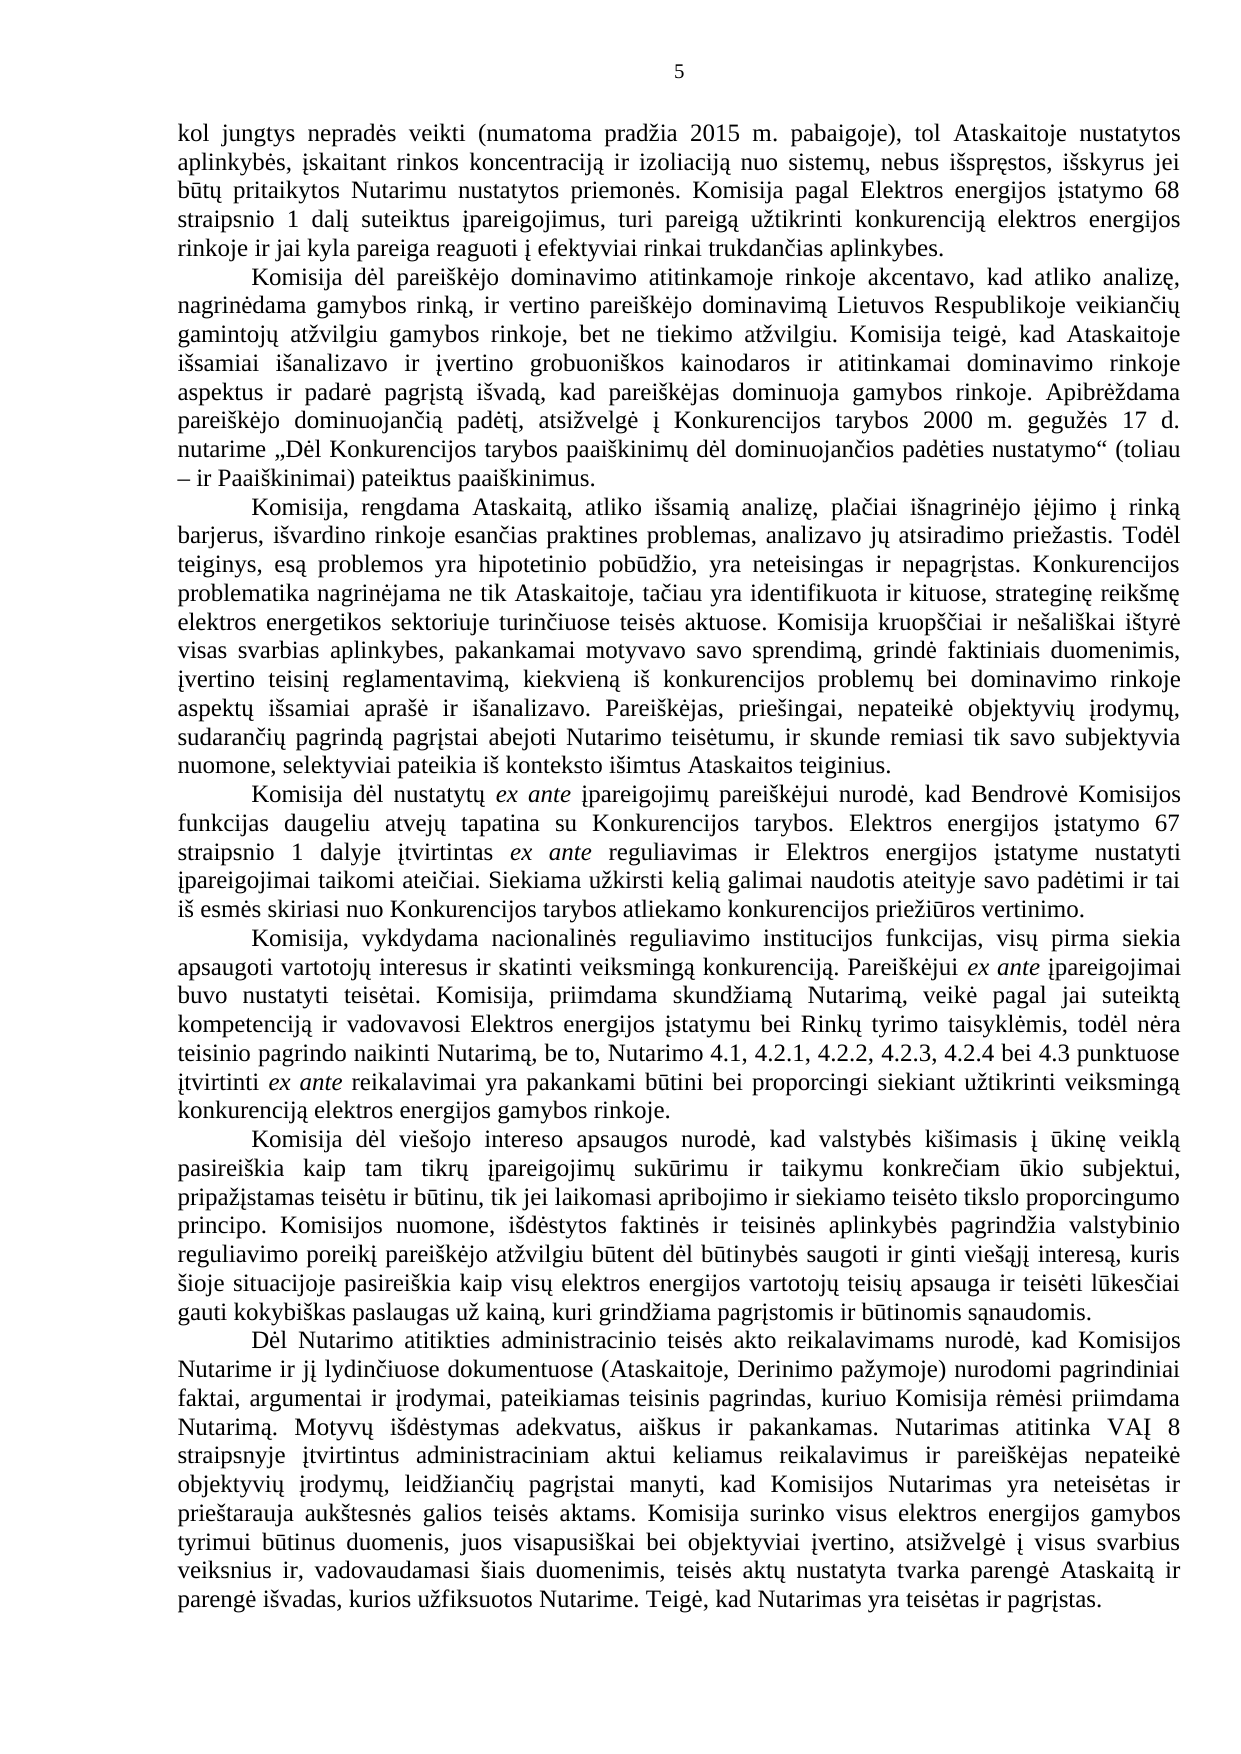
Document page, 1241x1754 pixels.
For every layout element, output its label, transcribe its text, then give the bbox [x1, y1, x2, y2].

text Komisija dėl nustatytų ex ante įpareigojimų pareiškėjui nurodė, kad Bendrovė Komisijos funkcijas daugeliu atvejų tapatina su Konkurencijos tarybos. Elektros energijos įstatymo 67 straipsnio 1 dalyje įtvirtintas ex ante reguliavimas ir Elektros energijos įstatyme nustatyti įpareigojimai taikomi ateičiai. Siekiama užkirsti kelią galimai naudotis ateityje savo padėtimi ir tai iš esmės skiriasi nuo Konkurencijos tarybos atliekamo konkurencijos priežiūros vertinimo. [177, 779, 1181, 923]
text Komisija, vykdydama nacionalinės reguliavimo institucijos funkcijas, visų pirma siekia apsaugoti vartotojų interesus ir skatinti veiksmingą konkurenciją. Pareiškėjui ex ante įpareigojimai buvo nustatyti teisėtai. Komisija, priimdama skundžiamą Nutarimą, veikė pagal jai suteiktą kompetenciją ir vadovavosi Elektros energijos įstatymu bei Rinkų tyrimo taisyklėmis, todėl nėra teisinio pagrindo naikinti Nutarimą, be to, Nutarimo 4.1, 4.2.1, 4.2.2, 4.2.3, 4.2.4 bei 4.3 punktuose įtvirtinti ex ante reikalavimai yra pakankami būtini bei proporcingi siekiant užtikrinti veiksmingą konkurenciją elektros energijos gamybos rinkoje. [177, 923, 1181, 1124]
text kol jungtys nepradės veikti (numatoma pradžia 2015 m. pabaigoje), tol Ataskaitoje nustatytos aplinkybės, įskaitant rinkos koncentraciją ir izoliaciją nuo sistemų, nebus išspręstos, išskyrus jei būtų pritaikytos Nutarimu nustatytos priemonės. Komisija pagal Elektros energijos įstatymo 68 straipsnio 1 dalį suteiktus įpareigojimus, turi pareigą užtikrinti konkurenciją elektros energijos rinkoje ir jai kyla pareiga reaguoti į efektyviai rinkai trukdančias aplinkybes. [177, 118, 1181, 262]
text Komisija dėl pareiškėjo dominavimo atitinkamoje rinkoje akcentavo, kad atliko analizę, nagrinėdama gamybos rinką, ir vertino pareiškėjo dominavimą Lietuvos Respublikoje veikiančių gamintojų atžvilgiu gamybos rinkoje, bet ne tiekimo atžvilgiu. Komisija teigė, kad Ataskaitoje išsamiai išanalizavo ir įvertino grobuoniškos kainodaros ir atitinkamai dominavimo rinkoje aspektus ir padarė pagrįstą išvadą, kad pareiškėjas dominuoja gamybos rinkoje. Apibrėždama pareiškėjo dominuojančią padėtį, atsižvelgė į Konkurencijos tarybos 2000 m. gegužės 17 d. nutarime „Dėl Konkurencijos tarybos paaiškinimų dėl dominuojančios padėties nustatymo“ (toliau – ir Paaiškinimai) pateiktus paaiškinimus. [177, 262, 1181, 492]
text Komisija dėl viešojo intereso apsaugos nurodė, kad valstybės kišimasis į ūkinę veiklą pasireiškia kaip tam tikrų įpareigojimų sukūrimu ir taikymu konkrečiam ūkio subjektui, pripažįstamas teisėtu ir būtinu, tik jei laikomasi apribojimo ir siekiamo teisėto tikslo proporcingumo principo. Komisijos nuomone, išdėstytos faktinės ir teisinės aplinkybės pagrindžia valstybinio reguliavimo poreikį pareiškėjo atžvilgiu būtent dėl būtinybės saugoti ir ginti viešąjį interesą, kuris šioje situacijoje pasireiškia kaip visų elektros energijos vartotojų teisių apsauga ir teisėti lūkesčiai gauti kokybiškas paslaugas už kainą, kuri grindžiama pagrįstomis ir būtinomis sąnaudomis. [177, 1124, 1181, 1326]
text Dėl Nutarimo atitikties administracinio teisės akto reikalavimams nurodė, kad Komisijos Nutarime ir jį lydinčiuose dokumentuose (Ataskaitoje, Derinimo pažymoje) nurodomi pagrindiniai faktai, argumentai ir įrodymai, pateikiamas teisinis pagrindas, kuriuo Komisija rėmėsi priimdama Nutarimą. Motyvų išdėstymas adekvatus, aiškus ir pakankamas. Nutarimas atitinka VAĮ 8 straipsnyje įtvirtintus administraciniam aktui keliamus reikalavimus ir pareiškėjas nepateikė objektyvių įrodymų, leidžiančių pagrįstai manyti, kad Komisijos Nutarimas yra neteisėtas ir prieštarauja aukštesnės galios teisės aktams. Komisija surinko visus elektros energijos gamybos tyrimui būtinus duomenis, juos visapusiškai bei objektyviai įvertino, atsižvelgė į visus svarbius veiksnius ir, vadovaudamasi šiais duomenimis, teisės aktų nustatyta tvarka parengė Ataskaitą ir parengė išvadas, kurios užfiksuotos Nutarime. Teigė, kad Nutarimas yra teisėtas ir pagrįstas. [177, 1326, 1181, 1613]
text Komisija, rengdama Ataskaitą, atliko išsamią analizę, plačiai išnagrinėjo įėjimo į rinką barjerus, išvardino rinkoje esančias praktines problemas, analizavo jų atsiradimo priežastis. Todėl teiginys, esą problemos yra hipotetinio pobūdžio, yra neteisingas ir nepagrįstas. Konkurencijos problematika nagrinėjama ne tik Ataskaitoje, tačiau yra identifikuota ir kituose, strateginę reikšmę elektros energetikos sektoriuje turinčiuose teisės aktuose. Komisija kruopščiai ir nešališkai ištyrė visas svarbias aplinkybes, pakankamai motyvavo savo sprendimą, grindė faktiniais duomenimis, įvertino teisinį reglamentavimą, kiekvieną iš konkurencijos problemų bei dominavimo rinkoje aspektų išsamiai aprašė ir išanalizavo. Pareiškėjas, priešingai, nepateikė objektyvių įrodymų, sudarančių pagrindą pagrįstai abejoti Nutarimo teisėtumu, ir skunde remiasi tik savo subjektyvia nuomone, selektyviai pateikia iš konteksto išimtus Ataskaitos teiginius. [177, 492, 1181, 779]
